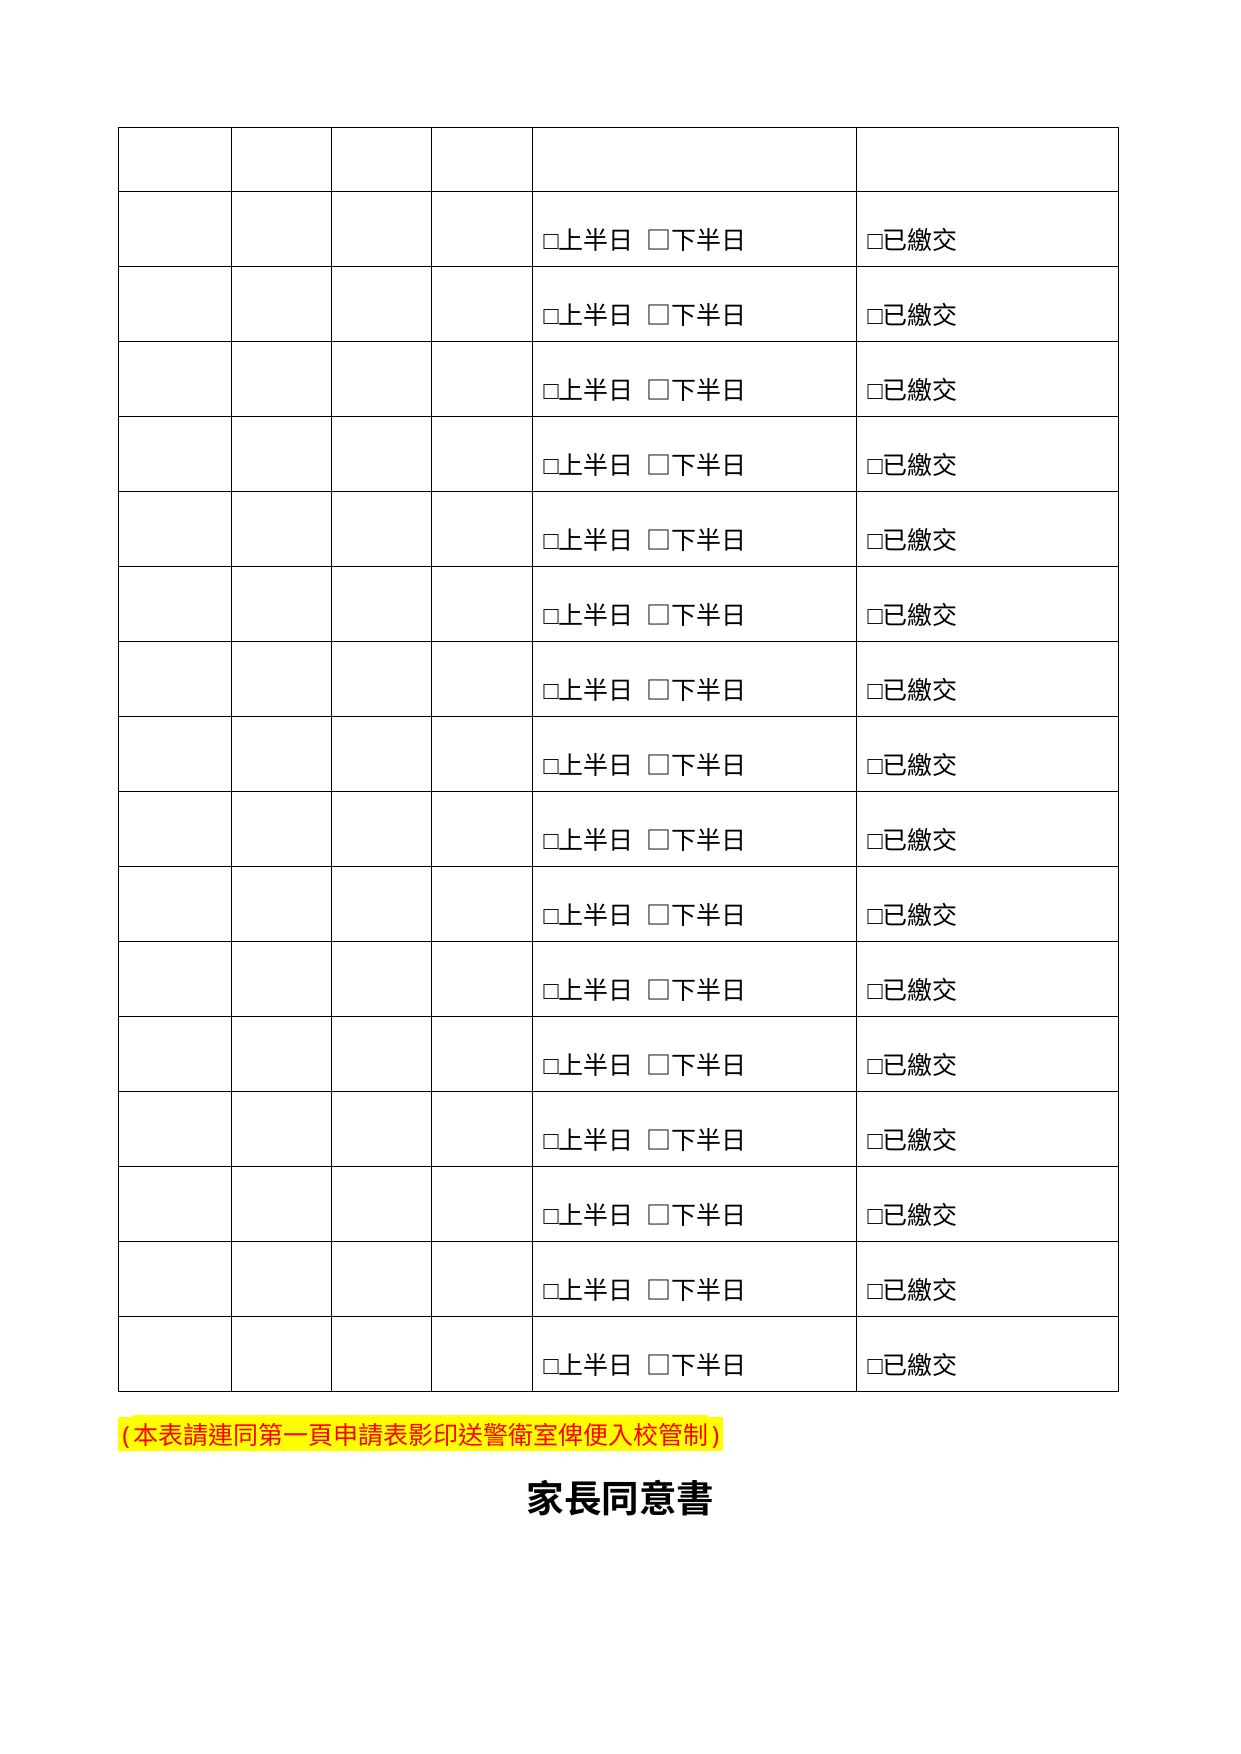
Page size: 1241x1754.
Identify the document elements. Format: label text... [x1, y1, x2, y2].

table_cell [432, 1017, 532, 1091]
table_cell □上半日 □下半日 [533, 1167, 856, 1241]
table_cell □已繳交 [857, 1317, 1118, 1391]
table_cell [332, 342, 431, 416]
table_cell [119, 1242, 231, 1316]
table_cell □已繳交 [857, 867, 1118, 941]
table_cell [119, 867, 231, 941]
table_cell [332, 942, 431, 1016]
table_cell [119, 492, 231, 566]
table_cell [232, 1167, 331, 1241]
table_cell [119, 1017, 231, 1091]
table_cell [432, 867, 532, 941]
table_cell [232, 417, 331, 491]
table_cell □上半日 □下半日 [533, 1017, 856, 1091]
table_cell [119, 942, 231, 1016]
table_cell [119, 417, 231, 491]
table_cell [432, 1242, 532, 1316]
table_cell [119, 1317, 231, 1391]
table_cell [232, 192, 331, 266]
table_cell □上半日 □下半日 [533, 417, 856, 491]
table_cell □已繳交 [857, 1092, 1118, 1166]
table_cell [232, 642, 331, 716]
table_cell □上半日 □下半日 [533, 642, 856, 716]
table_cell [332, 792, 431, 866]
table_cell □上半日 □下半日 [533, 1242, 856, 1316]
table_cell [432, 492, 532, 566]
table_cell [119, 792, 231, 866]
table_cell □已繳交 [857, 942, 1118, 1016]
table_cell □上半日 □下半日 [533, 717, 856, 791]
table_cell [232, 342, 331, 416]
table_cell [232, 1092, 331, 1166]
table_cell □已繳交 [857, 642, 1118, 716]
table_cell [332, 1167, 431, 1241]
table_cell [119, 267, 231, 341]
table_cell [232, 267, 331, 341]
table_cell [232, 792, 331, 866]
table_cell [332, 1092, 431, 1166]
table_cell [432, 128, 532, 191]
table_cell □上半日 □下半日 [533, 1092, 856, 1166]
table_cell [432, 942, 532, 1016]
table_cell [332, 567, 431, 641]
table_cell [432, 1092, 532, 1166]
table_cell [332, 867, 431, 941]
table_cell [432, 567, 532, 641]
table_cell [119, 1092, 231, 1166]
table_cell [432, 1167, 532, 1241]
table_cell [332, 267, 431, 341]
table_cell [232, 867, 331, 941]
table_cell [232, 492, 331, 566]
table_cell □已繳交 [857, 267, 1118, 341]
table_cell □已繳交 [857, 717, 1118, 791]
table_cell □已繳交 [857, 417, 1118, 491]
table_cell [232, 1017, 331, 1091]
table_cell [332, 192, 431, 266]
table_cell [432, 417, 532, 491]
table_cell [119, 642, 231, 716]
table_cell [119, 128, 231, 191]
table_cell [232, 717, 331, 791]
text (本表請連同第一頁申請表影印送警衛室俾便入校管制) [118, 1392, 1122, 1454]
table_cell [533, 128, 856, 191]
table_cell □上半日 □下半日 [533, 492, 856, 566]
table_cell □已繳交 [857, 192, 1118, 266]
table_cell [432, 1317, 532, 1391]
table_cell □上半日 □下半日 [533, 792, 856, 866]
text 家長同意書 [118, 1454, 1122, 1517]
table_cell [119, 717, 231, 791]
table_cell □已繳交 [857, 792, 1118, 866]
table_cell [432, 642, 532, 716]
table_cell [332, 1017, 431, 1091]
table_cell [119, 1167, 231, 1241]
table_cell [332, 642, 431, 716]
table_cell [857, 128, 1118, 191]
table_cell [332, 1317, 431, 1391]
table_cell [119, 567, 231, 641]
table_cell [432, 192, 532, 266]
table_cell [119, 342, 231, 416]
table_cell [332, 417, 431, 491]
table_cell □上半日 □下半日 [533, 1317, 856, 1391]
table_cell [332, 717, 431, 791]
table_cell [332, 128, 431, 191]
table_cell [232, 128, 331, 191]
table_cell [332, 1242, 431, 1316]
table_cell □已繳交 [857, 1017, 1118, 1091]
table_cell [119, 192, 231, 266]
table_cell □上半日 □下半日 [533, 567, 856, 641]
table_cell [232, 1317, 331, 1391]
table_cell [432, 717, 532, 791]
table_cell □上半日 □下半日 [533, 267, 856, 341]
table_cell □已繳交 [857, 567, 1118, 641]
table_cell □已繳交 [857, 342, 1118, 416]
table_cell □上半日 □下半日 [533, 342, 856, 416]
table_cell [432, 342, 532, 416]
table_cell □已繳交 [857, 1167, 1118, 1241]
table_cell [432, 267, 532, 341]
table_cell [232, 942, 331, 1016]
table_cell □已繳交 [857, 492, 1118, 566]
table_cell [232, 1242, 331, 1316]
table_cell [332, 492, 431, 566]
table_cell [232, 567, 331, 641]
table_cell [432, 792, 532, 866]
table_cell □上半日 □下半日 [533, 192, 856, 266]
table_cell □上半日 □下半日 [533, 867, 856, 941]
table_cell □已繳交 [857, 1242, 1118, 1316]
table_cell □上半日 □下半日 [533, 942, 856, 1016]
